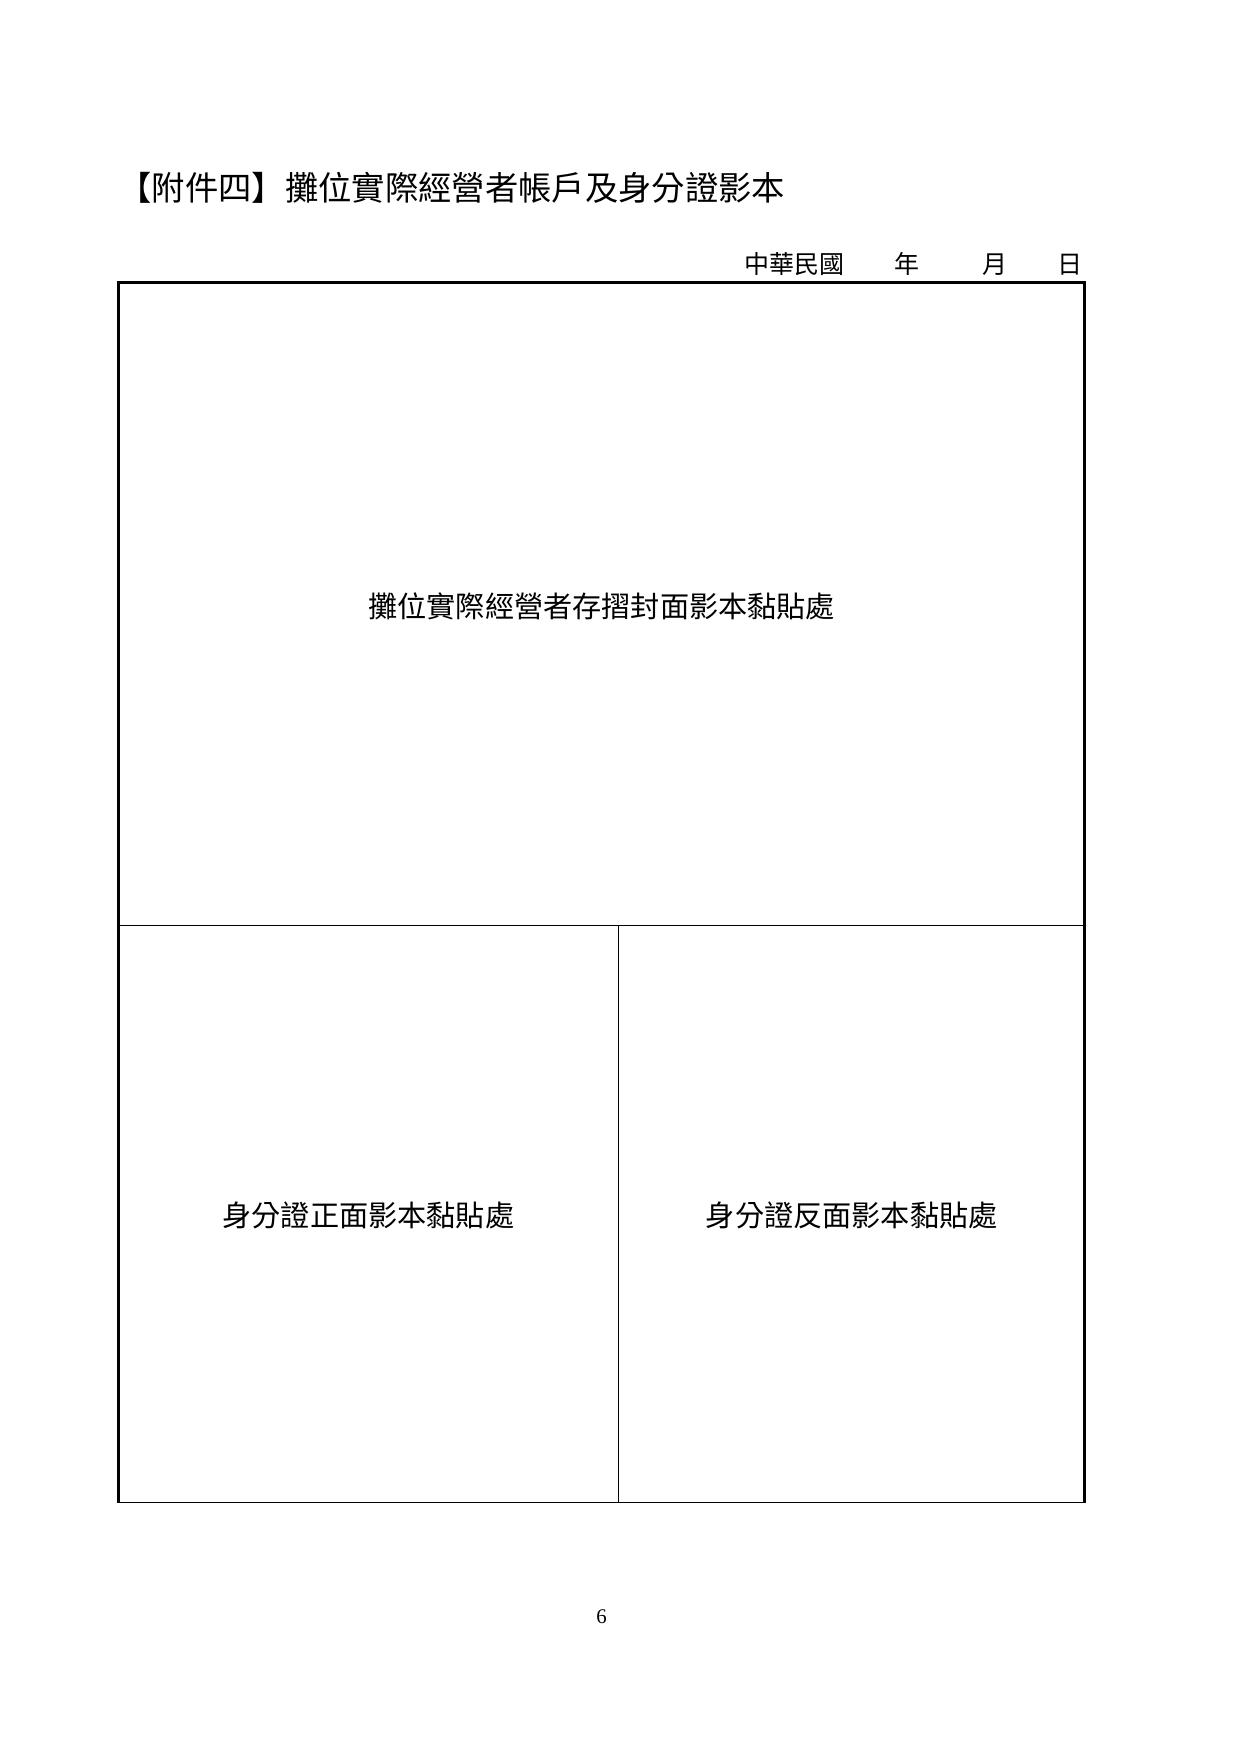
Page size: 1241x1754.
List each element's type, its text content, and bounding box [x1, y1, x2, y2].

table_cell 攤位實際經營者存摺封面影本黏貼處 [120, 284, 1083, 925]
table_cell 身分證正面影本黏貼處 [120, 926, 618, 1502]
table_header 中華民國 年 月 日 [731, 211, 1085, 281]
table_cell 身分證反面影本黏貼處 [619, 926, 1083, 1502]
text 【附件四】攤位實際經營者帳戶及身分證影本 [118, 158, 1085, 211]
table_header [118, 211, 731, 281]
